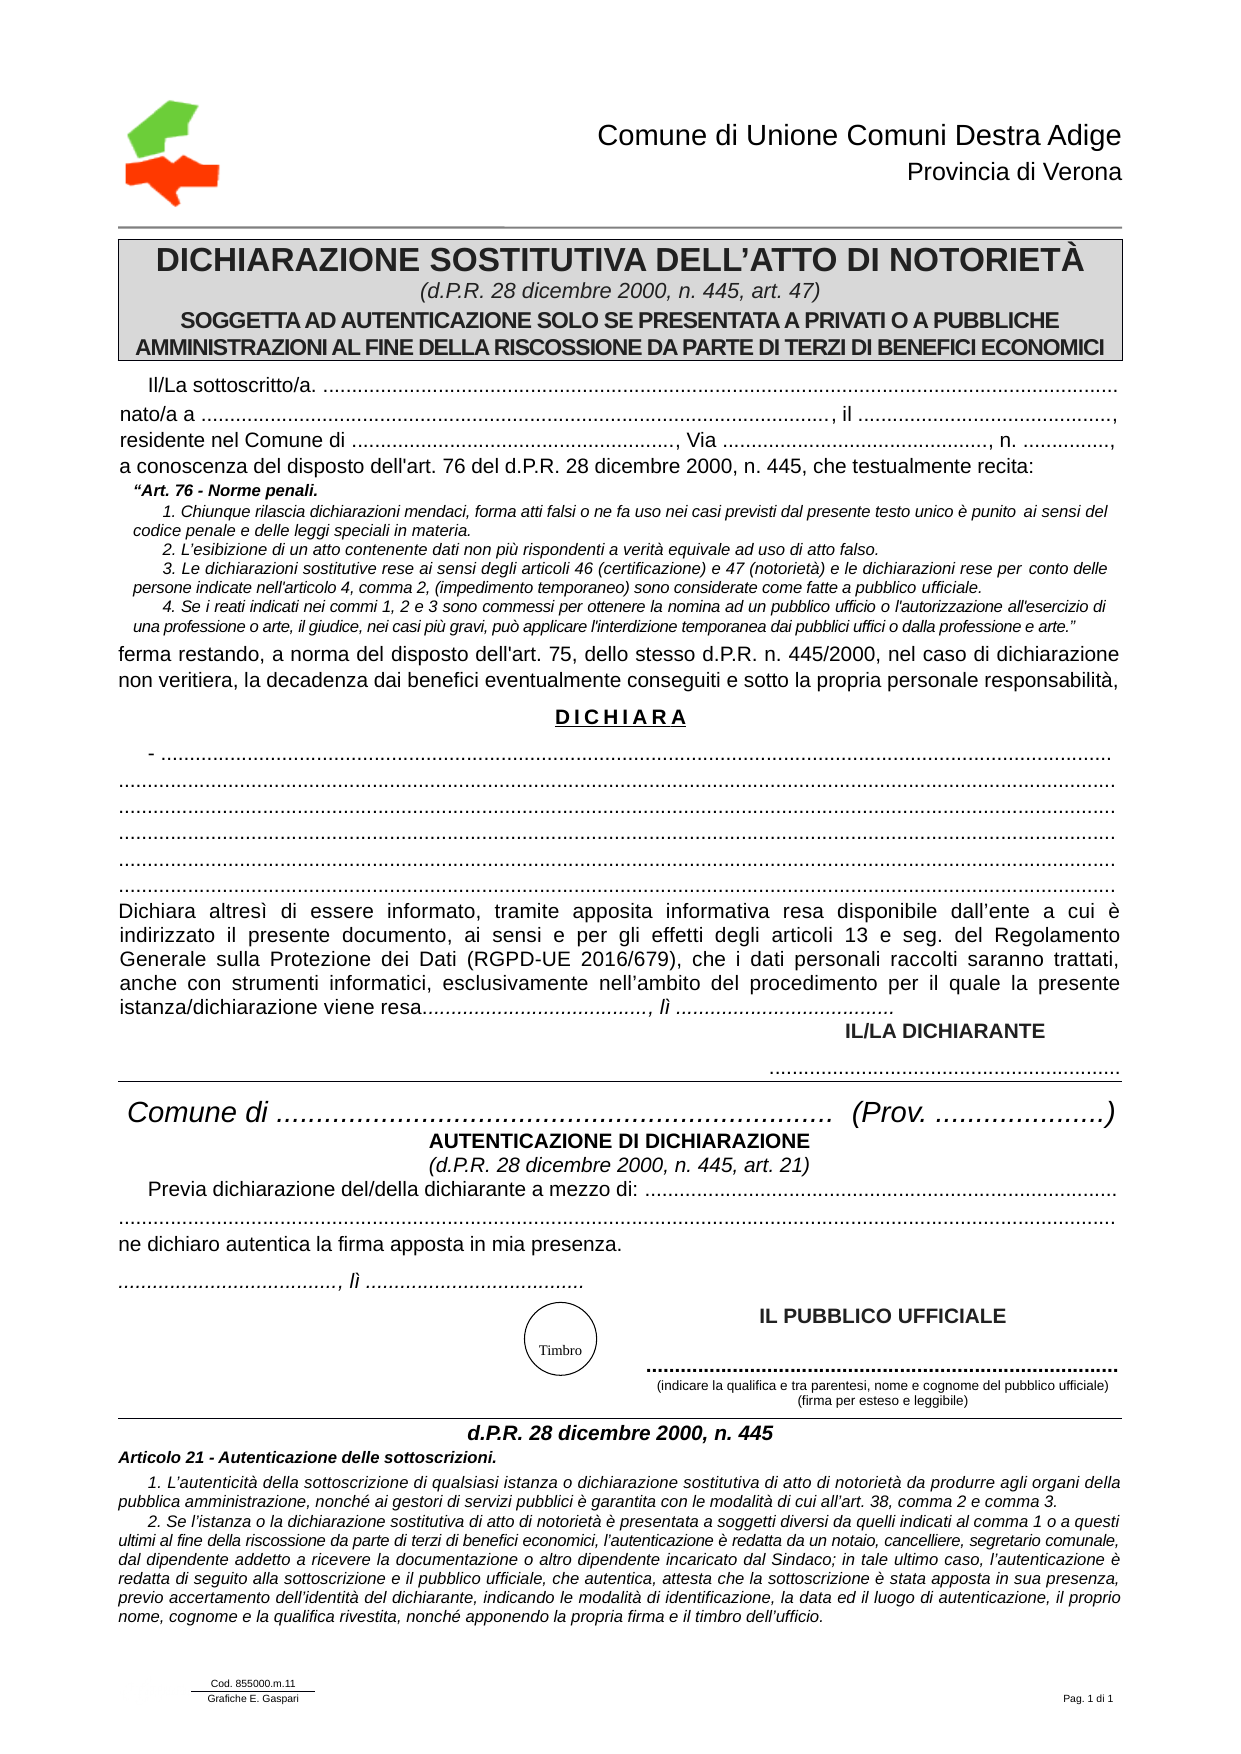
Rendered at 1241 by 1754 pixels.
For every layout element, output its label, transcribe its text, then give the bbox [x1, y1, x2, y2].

text AUTENTICAZIONE DI DICHIARAZIONE [118, 1129, 1121, 1153]
text ne dichiaro autentica la firma apposta in mia presenza. [118, 1232, 1121, 1256]
text .................................................................................. [643, 1353, 1122, 1377]
text Dichiara altresì di essere informato, tramite apposita informativa resa disponibile dall’ente a cui è indirizzato il presente documento, ai sensi e per gli effetti degli articoli 13 e seg. del Regolamento Generale sulla Protezione dei Dati (RGPD-UE 2016/679), che i dati personali raccolti saranno trattati, anche con strumenti informatici, esclusivamente nell’ambito del procedimento per il quale la presente istanza/dichiarazione viene resa......................................., lì ...................................... [118, 899, 1122, 1019]
text d.P.R. 28 dicembre 2000, n. 445 [118, 1419, 1122, 1445]
text 1. Chiunque rilascia dichiarazioni mendaci, forma atti falsi o ne fa uso nei casi previsti dal presente testo unico è punito ai sensi del codice penale e delle leggi speciali in materia. [133, 501, 1107, 540]
text 2. L’esibizione di un atto contenente dati non più rispondenti a verità equivale ad uso di atto falso. [133, 540, 1107, 559]
text - ..................................................................................................................................................................... [148, 741, 1122, 765]
text (indicare la qualifica e tra parentesi, nome e cognome del pubblico ufficiale) [643, 1377, 1122, 1393]
text IL/LA DICHIARANTE [768, 1019, 1122, 1043]
table_header DICHIARAZIONE SOSTITUTIVA DELL’ATTO DI NOTORIETÀ (d.P.R. 28 dicembre 2000, n. 445, art. 47) SOGGETTA AD AUTENTICAZIONE SOLO SE PRESENTATA A PRIVATI O A PUBBLICHE AMMINISTRAZIONI AL FINE DELLA RISCOSSIONE DA PARTE DI TERZI DI BENEFICI ECONOMICI [119, 240, 1122, 360]
text a conoscenza del disposto dell'art. 76 del d.P.R. 28 dicembre 2000, n. 445, che testualmente recita: [119, 454, 1122, 478]
text ferma restando, a norma del disposto dell'art. 75, dello stesso d.P.R. n. 445/2000, nel caso di dichiarazione non veritiera, la decadenza dai benefici eventualmente conseguiti e sotto la propria personale responsabilità, [118, 642, 1122, 692]
text ............................................................................................................................................................................. [118, 767, 1122, 791]
picture [122, 87, 224, 219]
text (firma per esteso e leggibile) [643, 1393, 1122, 1408]
text 1. L’autenticità della sottoscrizione di qualsiasi istanza o dichiarazione sostitutiva di atto di notorietà da produrre agli organi della pubblica amministrazione, nonché ai gestori di servizi pubblici è garantita con le modalità di cui all’art. 38, comma 2 e comma 3. [118, 1473, 1122, 1511]
text DICHIARA [119, 705, 1122, 729]
text Articolo 21 - Autenticazione delle sottoscrizioni. [118, 1448, 1122, 1467]
text Provincia di Verona [224, 157, 1122, 185]
text 3. Le dichiarazioni sostitutive rese ai sensi degli articoli 46 (certificazione) e 47 (notorietà) e le dichiarazioni rese per conto delle persone indicate nell'articolo 4, comma 2, (impedimento temporaneo) sono considerate come fatte a pubblico ufficiale. [133, 559, 1107, 597]
text Comune di ..................................................................... (Prov. .....................) [120, 1096, 1122, 1129]
text ............................................................................................................................................................................. [118, 846, 1122, 870]
text Previa dichiarazione del/della dichiarante a mezzo di: .................................................................................. [118, 1177, 1122, 1201]
text Comune di Unione Comuni Destra Adige [224, 118, 1122, 152]
text 2. Se l’istanza o la dichiarazione sostitutiva di atto di notorietà è presentata a soggetti diversi da quelli indicati al comma 1 o a questi ultimi al fine della riscossione da parte di terzi di benefici economici, l’autenticazione è redatta da un notaio, cancelliere, segretario comunale, dal dipendente addetto a ricevere la documentazione o altro dipendente incaricato dal Sindaco; in tale ultimo caso, l’autenticazione è redatta di seguito alla sottoscrizione e il pubblico ufficiale, che autentica, attesta che la sottoscrizione è stata apposta in sua presenza, previo accertamento dell’identità del dichiarante, indicando le modalità di identificazione, la data ed il luogo di autenticazione, il proprio nome, cognome e la qualifica rivestita, nonché apponendo la propria firma e il timbro dell’ufficio. [118, 1511, 1122, 1626]
text IL PUBBLICO UFFICIALE [643, 1304, 1122, 1328]
text “Art. 76 - Norme penali. [133, 480, 1107, 499]
text Il/La sottoscritto/a. .......................................................................................................................................... [118, 373, 1122, 397]
text ............................................................................................................................................................................. [118, 1204, 1121, 1228]
text ............................................................................................................................................................................. [118, 794, 1122, 818]
text 4. Se i reati indicati nei commi 1, 2 e 3 sono commessi per ottenere la nomina ad un pubblico ufficio o l'autorizzazione all'esercizio di una professione o arte, il giudice, nei casi più gravi, può applicare l'interdizione temporanea dai pubblici uffici o dalla professione e arte.” [133, 597, 1107, 636]
text (d.P.R. 28 dicembre 2000, n. 445, art. 21) [118, 1153, 1121, 1177]
text nato/a a ............................................................................................................., il ............................................, [119, 401, 1122, 425]
text residente nel Comune di ........................................................, Via .............................................., n. ..............., [119, 428, 1122, 452]
text ............................................................................................................................................................................. [118, 820, 1122, 844]
text ............................................................. [118, 1055, 1122, 1081]
text ......................................, lì ...................................... [118, 1268, 1122, 1292]
text ............................................................................................................................................................................. [118, 873, 1122, 897]
